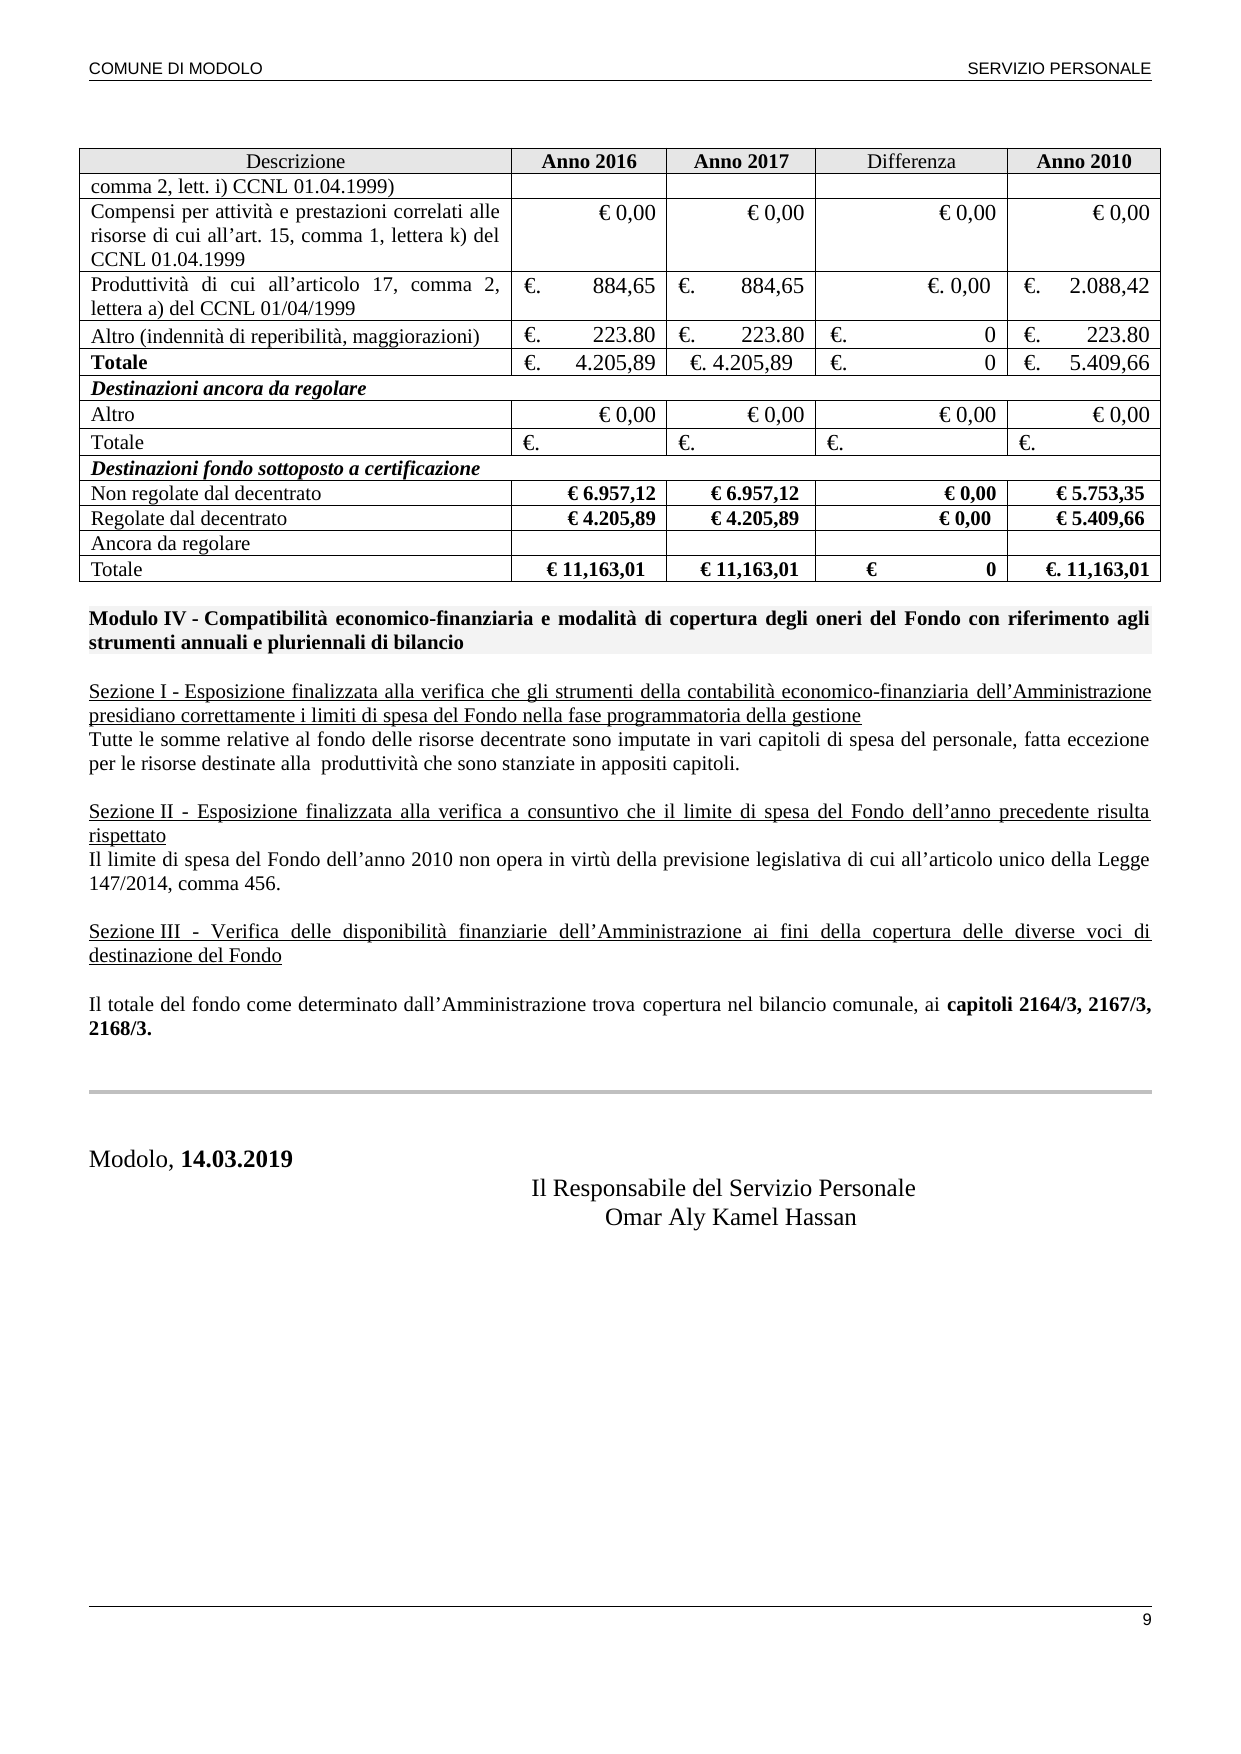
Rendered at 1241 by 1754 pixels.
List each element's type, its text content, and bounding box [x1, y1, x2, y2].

table_cell €. 223.80 [667, 321, 815, 348]
table_cell [512, 531, 666, 555]
table_cell [816, 531, 1007, 555]
table_header Anno 2016 [512, 149, 666, 173]
table_cell €. [512, 429, 666, 455]
table_cell Produttività di cui all’articolo 17, comma 2, lettera a) del CCNL 01/04/1999 [80, 272, 511, 320]
text Il limite di spesa del Fondo dell’anno 2010 non opera in virtù della previsione legislativa di cui all’articolo unico della Legge 147/2014, comma 456. [89, 847, 1152, 895]
table_header Anno 2017 [667, 149, 815, 173]
table_cell Compensi per attività e prestazioni correlati alle risorse di cui all’art. 15, comma 1, lettera k) del CCNL 01.04.1999 [80, 199, 511, 271]
table_cell [667, 174, 815, 198]
table_cell €. 0 [816, 321, 1007, 348]
text Modulo IV - Compatibilità economico-finanziaria e modalità di copertura degli oneri del Fondo con riferimento agli strumenti annuali e pluriennali di bilancio [89, 606, 1152, 654]
table_cell € 6.957,12 [667, 481, 815, 505]
table_cell comma 2, lett. i) CCNL 01.04.1999) [80, 174, 511, 198]
table_cell € 0,00 [512, 199, 666, 271]
table_cell Destinazioni fondo sottoposto a certificazione [80, 456, 1160, 480]
text Tutte le somme relative al fondo delle risorse decentrate sono imputate in vari capitoli di spesa del personale, fatta eccezione per le risorse destinate alla produttività che sono stanziate in appositi capitoli. [89, 727, 1152, 775]
table_cell €. 11,163,01 [1008, 556, 1160, 581]
text Sezione I - Esposizione finalizzata alla verifica che gli strumenti della contabilità economico-finanziaria dell’Amministrazione [89, 679, 1152, 700]
table_cell € 0,00 [1008, 401, 1160, 428]
table_cell € 5.753,35 [1008, 481, 1160, 505]
table_cell € 0,00 [512, 401, 666, 428]
table_cell Totale [80, 349, 511, 375]
text Il totale del fondo come determinato dall’Amministrazione trova copertura nel bilancio comunale, ai capitoli 2164/3, 2167/3, 2168/3. [89, 992, 1152, 1040]
table_cell €. 4.205,89 [512, 349, 666, 375]
table_cell €. 4.205,89 [667, 349, 815, 375]
table_cell € 4.205,89 [667, 506, 815, 530]
table_cell €. [1008, 429, 1160, 455]
table_cell € 0,00 [1008, 199, 1160, 271]
table_cell Totale [80, 556, 511, 581]
table_cell €. 0,00 [816, 272, 1007, 320]
table_cell Totale [80, 429, 511, 455]
text Sezione II - Esposizione finalizzata alla verifica a consuntivo che il limite di spesa del Fondo dell’anno precedente risulta rispettato [89, 799, 1152, 847]
table_cell € 0,00 [816, 199, 1007, 271]
table_cell €. 223.80 [1008, 321, 1160, 348]
table_cell Altro (indennità di reperibilità, maggiorazioni) [80, 321, 511, 348]
table_cell Regolate dal decentrato [80, 506, 511, 530]
table_cell [1008, 174, 1160, 198]
text Omar Aly Kamel Hassan [531, 1202, 1152, 1231]
text Il Responsabile del Servizio Personale [457, 1173, 1152, 1202]
table_cell € 0,00 [816, 481, 1007, 505]
text presidiano correttamente i limiti di spesa del Fondo nella fase programmatoria della gestione [89, 701, 1152, 727]
table_cell Ancora da regolare [80, 531, 511, 555]
table_cell € 0,00 [816, 401, 1007, 428]
table_header Descrizione [80, 149, 511, 173]
table_cell €. 884,65 [512, 272, 666, 320]
table_cell € 6.957,12 [512, 481, 666, 505]
table_cell Altro [80, 401, 511, 428]
table_cell € 0,00 [667, 401, 815, 428]
table_cell [667, 531, 815, 555]
text Modolo, 14.03.2019 [89, 1144, 1152, 1173]
table_cell € 11,163,01 [667, 556, 815, 581]
table_cell [816, 174, 1007, 198]
table_cell [1008, 531, 1160, 555]
table_cell € 11,163,01 [512, 556, 666, 581]
table_cell €. 884,65 [667, 272, 815, 320]
table_cell €. 5.409,66 [1008, 349, 1160, 375]
table_cell €. 2.088,42 [1008, 272, 1160, 320]
text Sezione III - Verifica delle disponibilità finanziarie dell’Amministrazione ai fini della copertura delle diverse voci di [89, 919, 1152, 940]
table_cell [512, 174, 666, 198]
table_cell €. 0 [816, 349, 1007, 375]
table_cell € 0,00 [816, 506, 1007, 530]
table_cell €. [816, 429, 1007, 455]
table_cell € 4.205,89 [512, 506, 666, 530]
table_cell € 0 [816, 556, 1007, 581]
table_cell € 5.409,66 [1008, 506, 1160, 530]
table_cell €. 223.80 [512, 321, 666, 348]
table_cell Destinazioni ancora da regolare [80, 376, 1160, 400]
table_header Anno 2010 [1008, 149, 1160, 173]
text destinazione del Fondo [89, 941, 1152, 967]
table_header Differenza [816, 149, 1007, 173]
table_cell Non regolate dal decentrato [80, 481, 511, 505]
table_cell € 0,00 [667, 199, 815, 271]
table_cell €. [667, 429, 815, 455]
